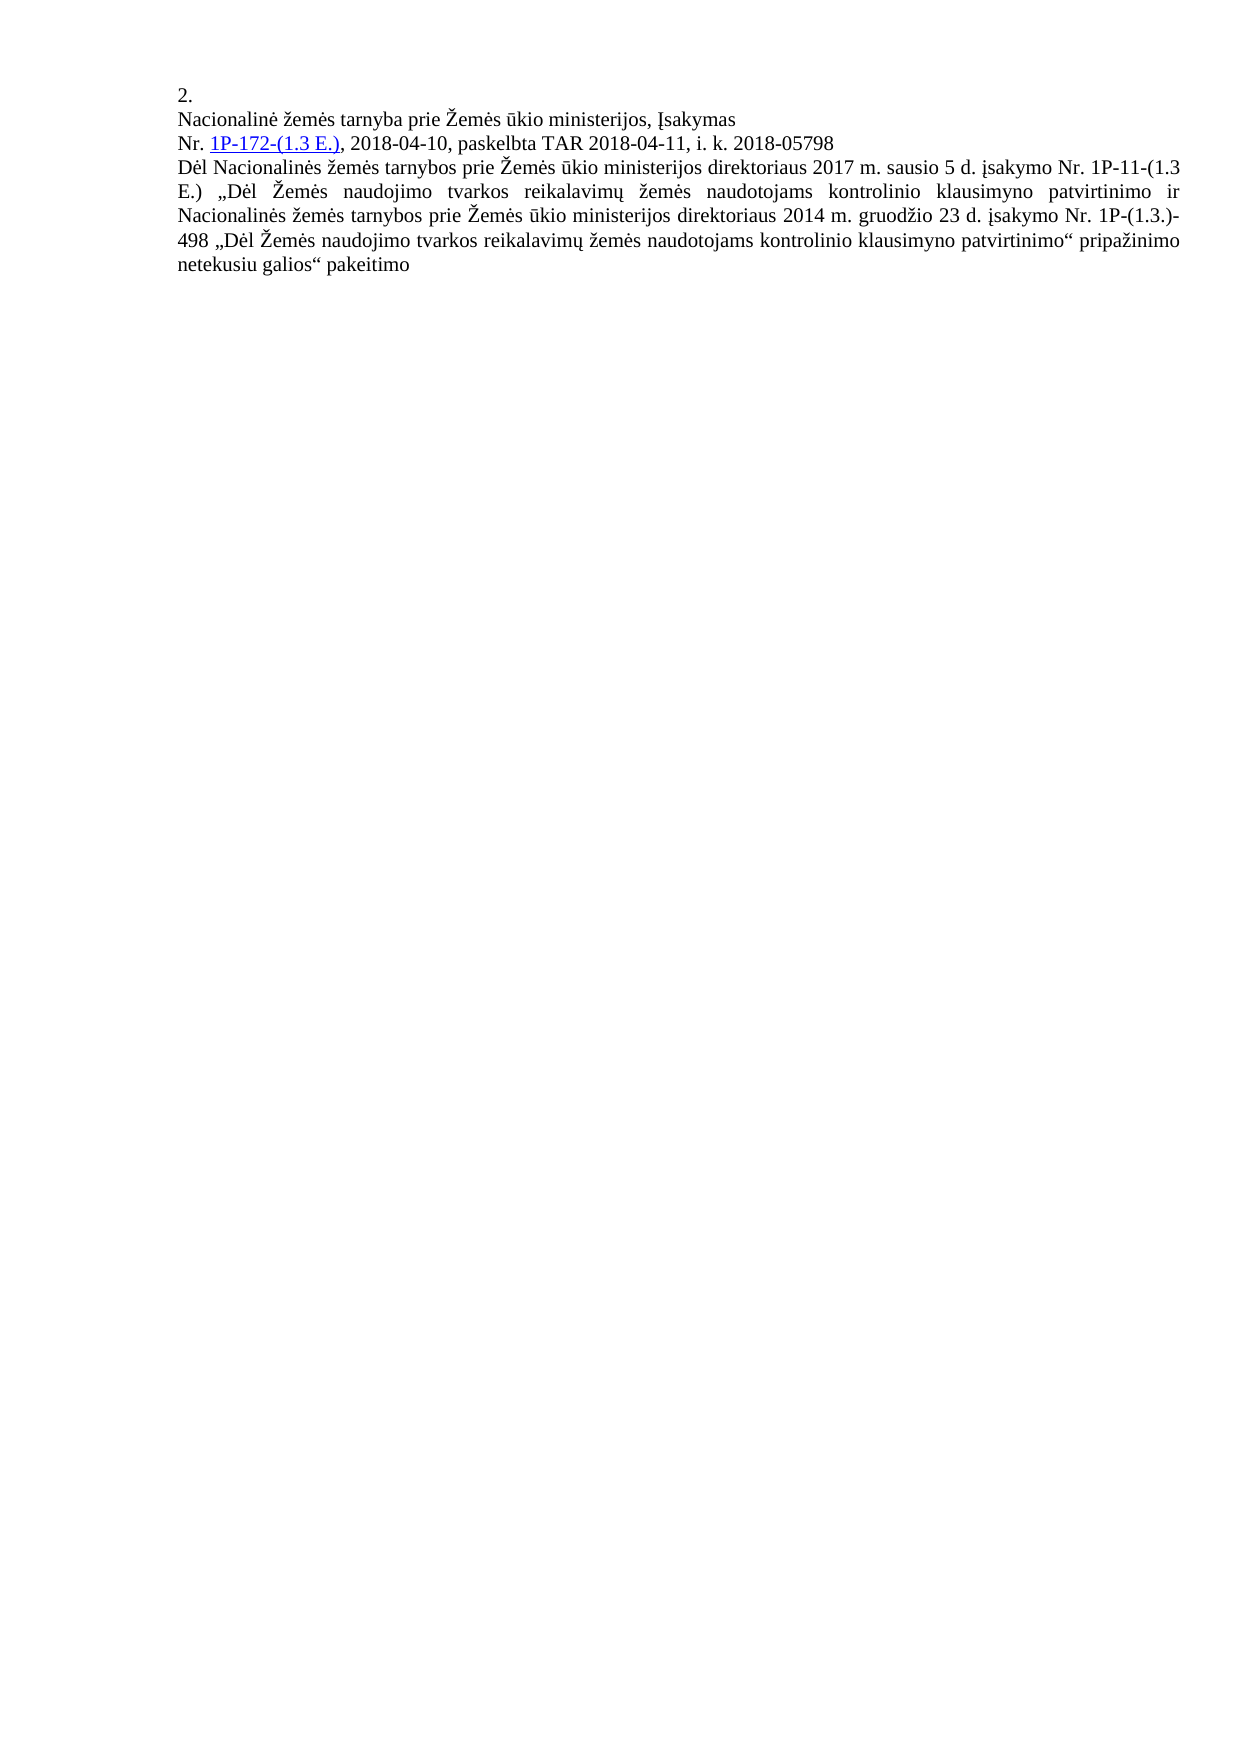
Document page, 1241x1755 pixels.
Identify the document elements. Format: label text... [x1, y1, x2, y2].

text Nacionalinė žemės tarnyba prie Žemės ūkio ministerijos, Įsakymas [177, 107, 1181, 131]
text Nr. 1P-172-(1.3 E.), 2018-04-10, paskelbta TAR 2018-04-11, i. k. 2018-05798 [177, 131, 1181, 155]
text 2. [177, 83, 1181, 107]
text Dėl Nacionalinės žemės tarnybos prie Žemės ūkio ministerijos direktoriaus 2017 m. sausio 5 d. įsakymo Nr. 1P-11-(1.3 E.) „Dėl Žemės naudojimo tvarkos reikalavimų žemės naudotojams kontrolinio klausimyno patvirtinimo ir Nacionalinės žemės tarnybos prie Žemės ūkio ministerijos direktoriaus 2014 m. gruodžio 23 d. įsakymo Nr. 1P-(1.3.)-498 „Dėl Žemės naudojimo tvarkos reikalavimų žemės naudotojams kontrolinio klausimyno patvirtinimo“ pripažinimo netekusiu galios“ pakeitimo [177, 155, 1181, 276]
